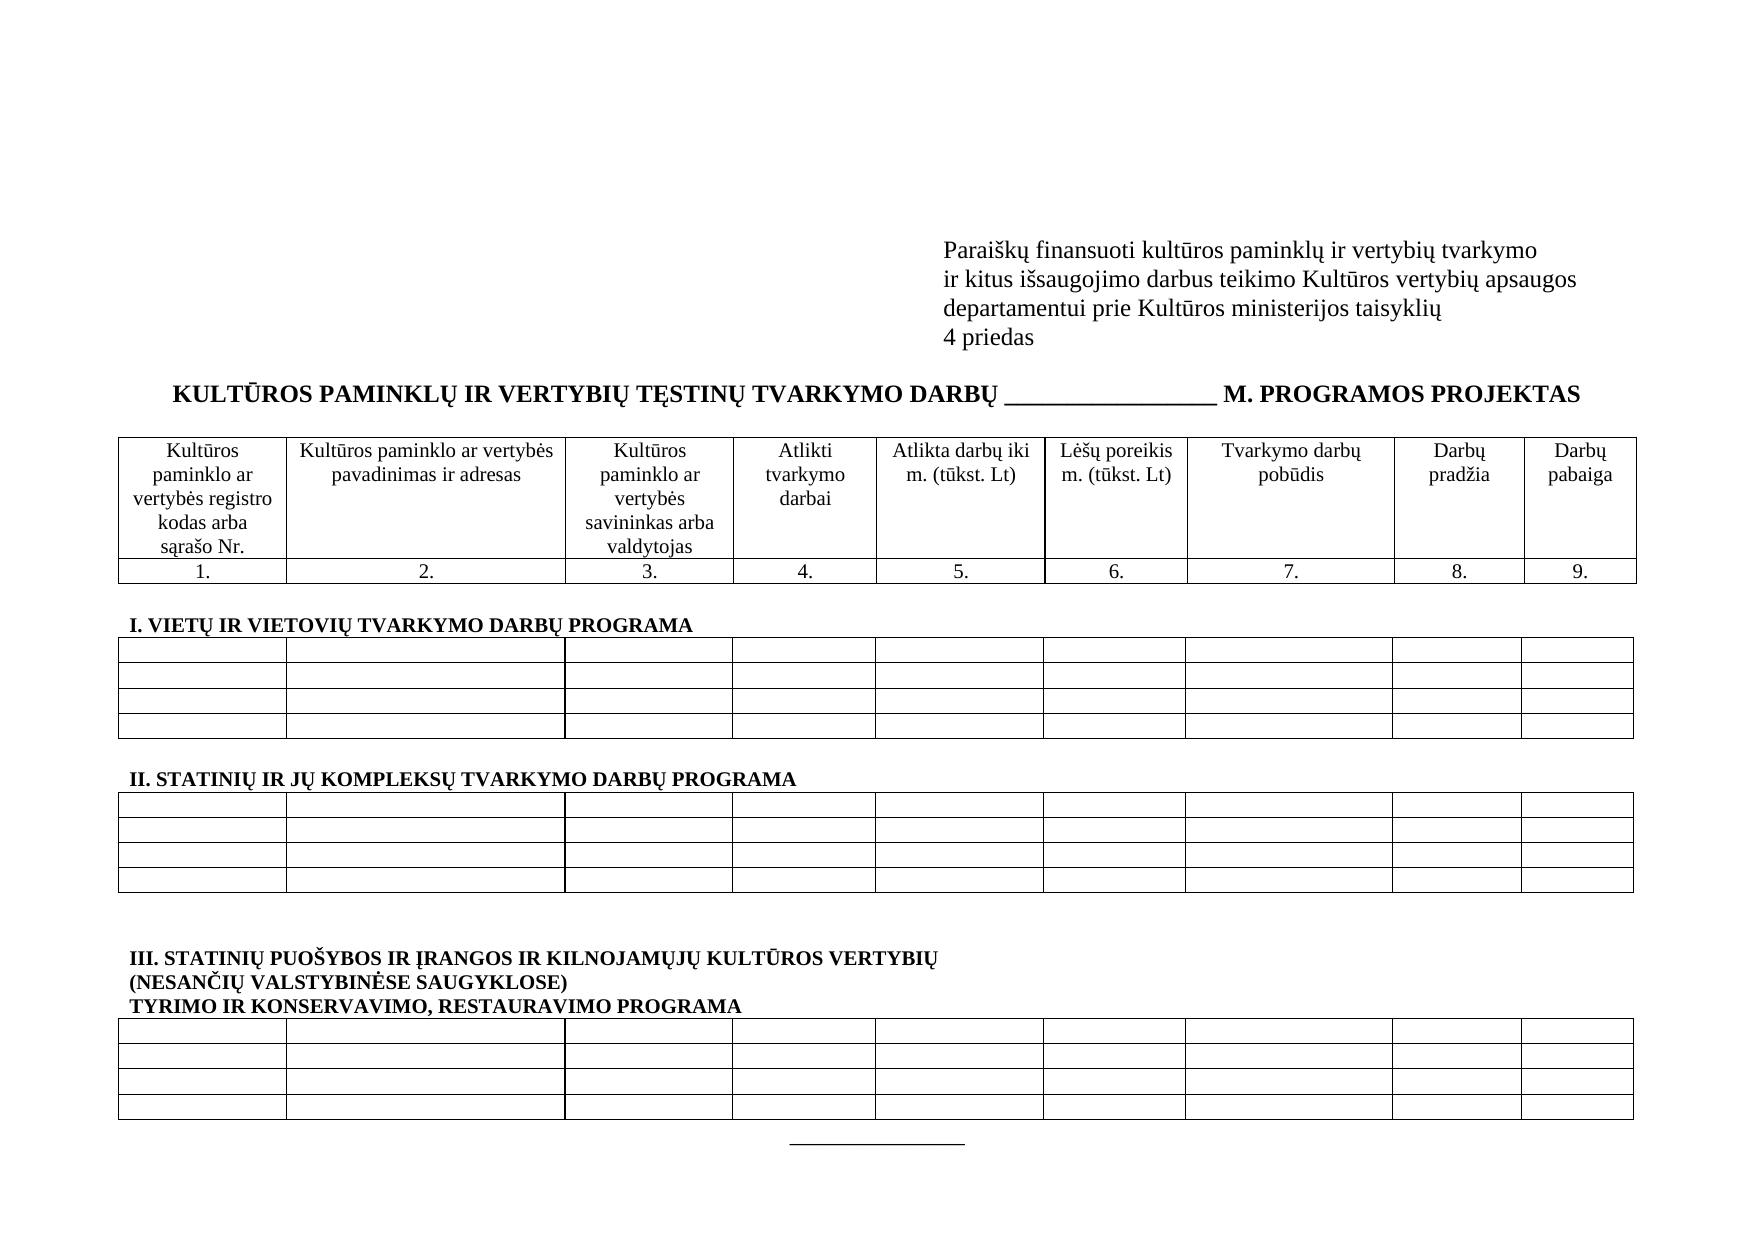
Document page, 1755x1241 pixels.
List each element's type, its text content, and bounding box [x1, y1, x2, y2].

table_cell [119, 868, 286, 892]
table_cell [876, 1069, 1043, 1093]
table_cell [876, 638, 1043, 662]
table_cell [566, 1069, 732, 1093]
table_cell [1393, 1095, 1521, 1118]
table_cell [1044, 843, 1185, 867]
table_cell [876, 1044, 1043, 1068]
table_cell [566, 868, 732, 892]
table_cell [1186, 793, 1392, 817]
table_cell [1522, 689, 1633, 712]
text ir kitus išsaugojimo darbus teikimo Kultūros vertybių apsaugos [118, 264, 1636, 293]
table_cell [119, 1095, 286, 1118]
table_cell [566, 663, 732, 687]
table_cell [287, 793, 564, 817]
table_cell [119, 793, 286, 817]
table_cell [119, 1044, 286, 1068]
table_cell [1186, 1069, 1392, 1093]
table_cell [1186, 1019, 1392, 1043]
table_cell [566, 689, 732, 712]
table_cell [733, 1095, 875, 1118]
table_cell 9. [1525, 559, 1636, 583]
table_cell [1522, 843, 1633, 867]
table_cell [1393, 1019, 1521, 1043]
table_cell [287, 663, 564, 687]
table_cell [119, 1069, 286, 1093]
table_cell [1044, 638, 1185, 662]
table_cell [566, 843, 732, 867]
table_cell [566, 714, 732, 738]
table_cell [1393, 1069, 1521, 1093]
table_cell [119, 714, 286, 738]
table_cell [1186, 689, 1392, 712]
table_cell [733, 818, 875, 842]
table_cell 4. [734, 559, 876, 583]
text KULTŪROS PAMINKLŲ IR VERTYBIŲ TĘSTINŲ TVARKYMO DARBŲ _________________ M. PROGRAMOS PROJEKTAS [118, 379, 1636, 408]
table_cell [733, 843, 875, 867]
table_cell 6. [1046, 559, 1187, 583]
table_cell [1393, 638, 1521, 662]
table_cell [566, 793, 732, 817]
table_header Tvarkymo darbų pobūdis [1188, 438, 1394, 558]
table_cell [1522, 1019, 1633, 1043]
table_cell [733, 714, 875, 738]
table_cell [1186, 663, 1392, 687]
table_cell [566, 1095, 732, 1118]
table_cell [876, 868, 1043, 892]
table_header Kultūros paminklo ar vertybės registro kodas arba sąrašo Nr. [119, 438, 286, 558]
table_header Atlikti tvarkymo darbai [734, 438, 876, 558]
table_cell [1044, 818, 1185, 842]
table_cell [566, 818, 732, 842]
table_cell [287, 638, 564, 662]
table_cell [1186, 1044, 1392, 1068]
table_cell [566, 638, 732, 662]
table_cell [287, 1019, 564, 1043]
table_cell [566, 1019, 732, 1043]
table_header Lėšų poreikis m. (tūkst. Lt) [1046, 438, 1187, 558]
table_cell [1186, 843, 1392, 867]
table_cell [876, 843, 1043, 867]
table_cell [876, 793, 1043, 817]
table_cell [119, 818, 286, 842]
table_cell 7. [1188, 559, 1394, 583]
table_cell [287, 714, 564, 738]
table_cell [287, 1095, 564, 1118]
table_cell [119, 638, 286, 662]
table_header Kultūros paminklo ar vertybės savininkas arba valdytojas [566, 438, 733, 558]
table_cell 8. [1395, 559, 1524, 583]
table_cell [119, 663, 286, 687]
table_cell [1186, 1095, 1392, 1118]
table_header [118, 613, 126, 637]
table_cell [1044, 663, 1185, 687]
table_cell [119, 689, 286, 712]
table_cell [1393, 1044, 1521, 1068]
table_cell [876, 1095, 1043, 1118]
table_cell [1393, 714, 1521, 738]
table_cell [876, 663, 1043, 687]
text departamentui prie Kultūros ministerijos taisyklių [118, 293, 1636, 322]
table_cell [733, 689, 875, 712]
table_cell [733, 1069, 875, 1093]
table_cell [876, 714, 1043, 738]
table_header III. Statinių puošybos ir įrangos ir kilnojamųjų kultūros vertybių (nesančių valstybinėse saugyklose) tyrimo ir konservavimo, restauravimo programa [126, 922, 1636, 1018]
table_cell [733, 638, 875, 662]
table_cell [1393, 868, 1521, 892]
table_cell [733, 1019, 875, 1043]
table_cell [1522, 868, 1633, 892]
table_header II. Statinių ir jų kompleksų tvarkymo darbų programa [126, 768, 1636, 792]
table_cell [1522, 714, 1633, 738]
table_cell [1393, 818, 1521, 842]
table_cell [1522, 663, 1633, 687]
table_cell [1044, 1069, 1185, 1093]
table_header Darbų pabaiga [1525, 438, 1636, 558]
table_cell [287, 1069, 564, 1093]
table_cell [1522, 1069, 1633, 1093]
table_cell [1393, 793, 1521, 817]
table_header Darbų pradžia [1395, 438, 1524, 558]
table_cell [119, 1019, 286, 1043]
table_cell 3. [566, 559, 733, 583]
table_cell [1393, 689, 1521, 712]
table_cell [733, 793, 875, 817]
table_cell [876, 689, 1043, 712]
table_cell [1044, 1019, 1185, 1043]
table_cell [1044, 689, 1185, 712]
table_cell [876, 1019, 1043, 1043]
table_cell [287, 1044, 564, 1068]
table_cell [1393, 843, 1521, 867]
table_header Kultūros paminklo ar vertybės pavadinimas ir adresas [287, 438, 565, 558]
table_cell [1044, 793, 1185, 817]
table_cell [287, 868, 564, 892]
table_cell [287, 689, 564, 712]
table_cell [287, 843, 564, 867]
table_cell [1522, 818, 1633, 842]
table_cell [1522, 793, 1633, 817]
table_cell [1186, 868, 1392, 892]
text ______________ [118, 1119, 1636, 1148]
table_header I. Vietų ir vietovių tvarkymo darbų programa [126, 613, 1636, 637]
table_cell [733, 1044, 875, 1068]
table_cell 5. [877, 559, 1044, 583]
text 4 priedas [118, 322, 1636, 350]
table_header [118, 768, 126, 792]
table_cell [287, 818, 564, 842]
table_cell [733, 663, 875, 687]
table_cell [1044, 1095, 1185, 1118]
table_cell [1393, 663, 1521, 687]
table_cell [876, 818, 1043, 842]
table_cell [1044, 1044, 1185, 1068]
table_cell 1. [119, 559, 286, 583]
table_cell [566, 1044, 732, 1068]
table_cell [119, 843, 286, 867]
table_cell [1186, 638, 1392, 662]
table_header Atlikta darbų iki m. (tūkst. Lt) [877, 438, 1044, 558]
table_cell [1044, 714, 1185, 738]
table_cell [1044, 868, 1185, 892]
table_cell [1522, 1095, 1633, 1118]
table_cell [1522, 638, 1633, 662]
table_cell [733, 868, 875, 892]
table_cell [1186, 818, 1392, 842]
text Paraiškų finansuoti kultūros paminklų ir vertybių tvarkymo [118, 235, 1636, 264]
table_cell 2. [287, 559, 565, 583]
table_cell [1186, 714, 1392, 738]
table_cell [1522, 1044, 1633, 1068]
table_header [118, 922, 126, 1018]
